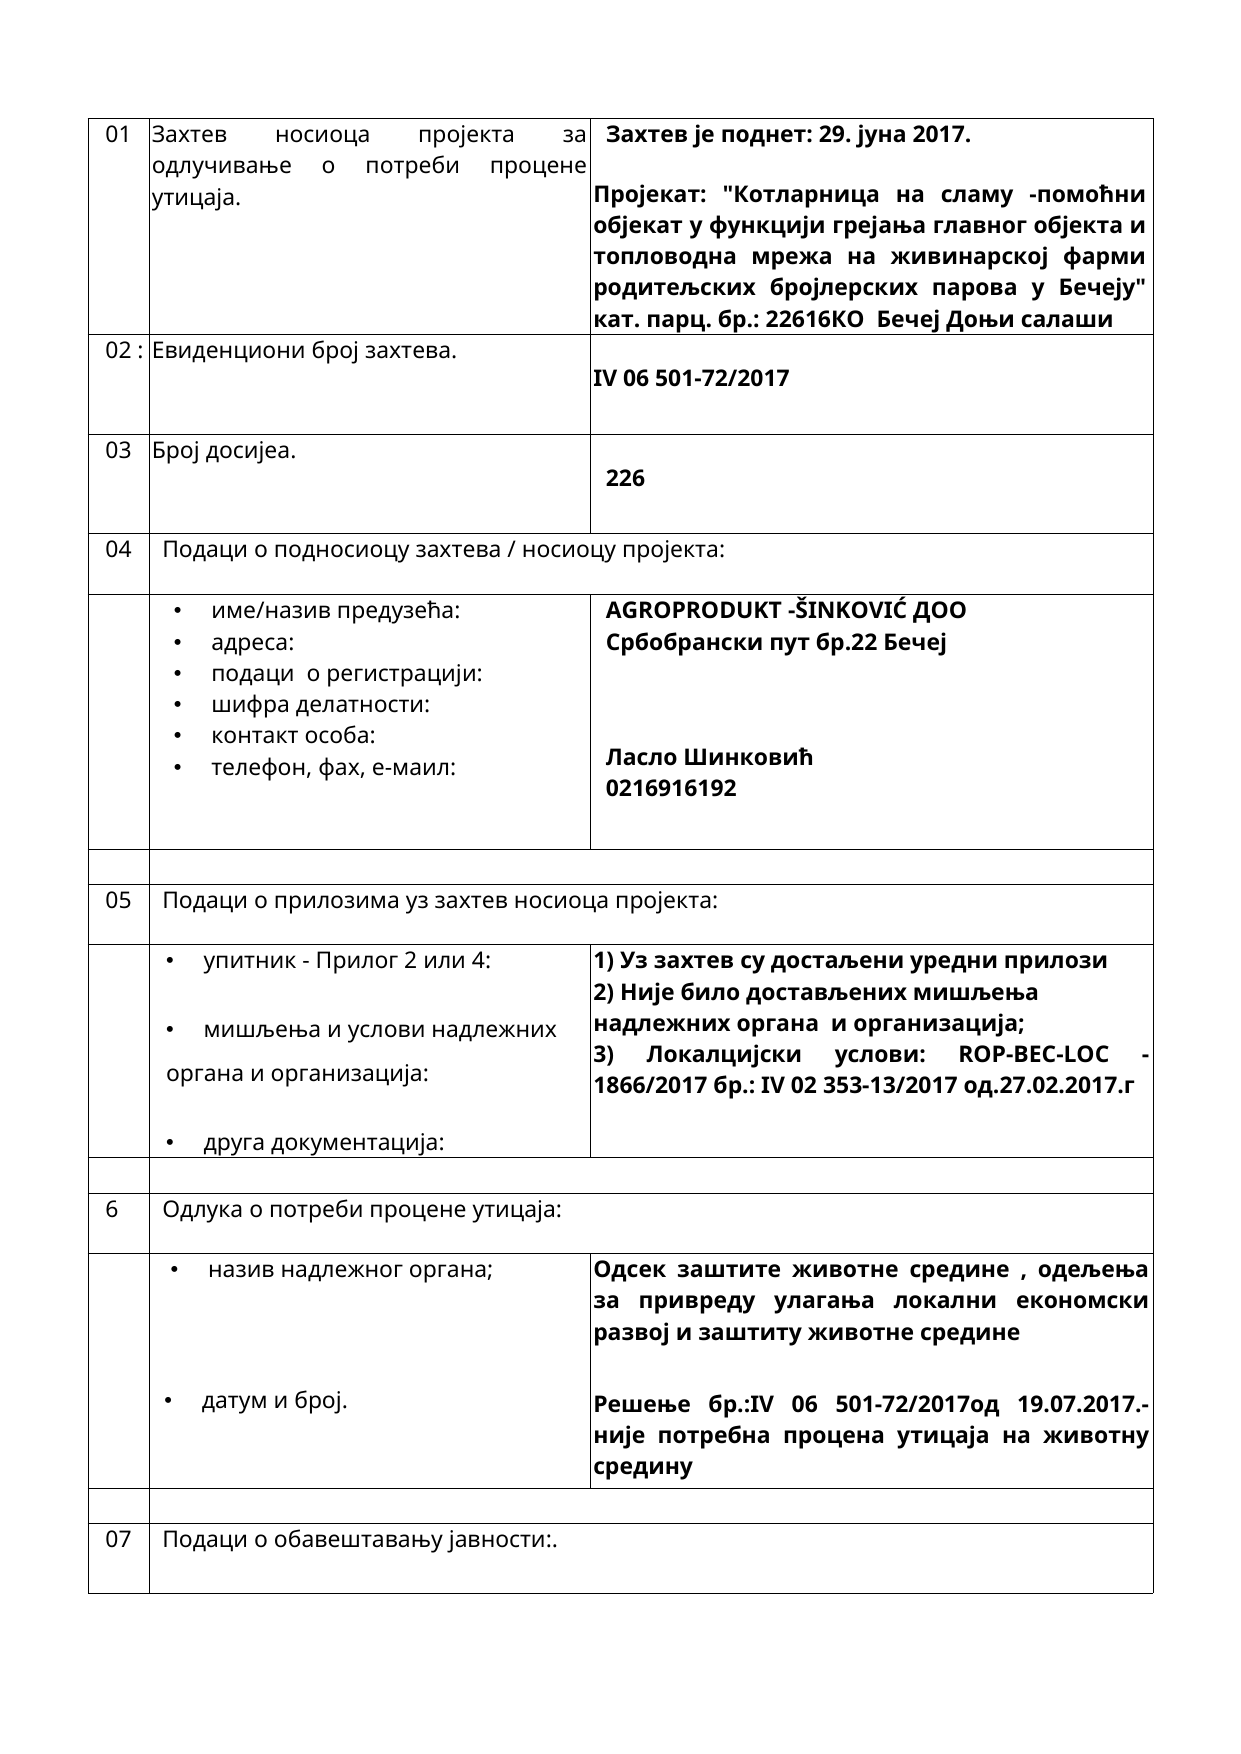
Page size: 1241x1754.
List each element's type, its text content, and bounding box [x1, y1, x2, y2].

table_cell 05 [89, 885, 149, 944]
table_cell 6 [89, 1194, 149, 1253]
table_cell 226 [591, 435, 1153, 533]
table_cell упитник - Прилог 2 или 4: мишљења и услови надлежних органа и организација: друга документација: [150, 945, 590, 1157]
table_cell Подаци о обавештавању јавности:. [150, 1524, 1153, 1593]
table_cell [150, 1489, 1153, 1523]
table_cell 02 : [89, 335, 149, 434]
table_cell [89, 1254, 149, 1488]
table_cell 1) Уз захтев су достаљени уредни прилози 2) Није било достављених мишљења надлежних органа и организација; 3) Локалцијски услови: ROP-BEC-LOC -1866/2017 бр.: IV 02 353-13/2017 од.27.02.2017.г [591, 945, 1153, 1157]
table_cell 04 [89, 534, 149, 594]
table_cell [89, 1158, 149, 1193]
table_cell [89, 1489, 149, 1523]
table_header 01 [89, 119, 149, 334]
table_header Захтев је поднет: 29. јуна 2017. Пројекат: "Котларница на сламу -помоћни објекат у функцији грејања главног објекта и топловодна мрежа на живинарској фарми родитељских бројлерских парова у Бечеју" кат. парц. бр.: 22616КО Бечеј Доњи салаши [591, 119, 1153, 334]
table_cell Подаци о подносиоцу захтева / носиоцу пројекта: [150, 534, 1153, 594]
table_cell Евиденциони број захтева. [150, 335, 590, 434]
table_header Захтев носиоца пројекта за одлучивање о потреби процене утицаја. [150, 119, 590, 334]
table_cell назив надлежног органа; датум и број. [150, 1254, 590, 1488]
table_cell [89, 595, 149, 849]
table_cell Одсек заштите животне средине , одељења за привреду улагања локални економски развој и заштиту животне средине Решење бр.:IV 06 501-72/2017од 19.07.2017.- није потребна процена утицаја на животну средину [591, 1254, 1153, 1488]
table_cell [89, 945, 149, 1157]
table_cell [89, 850, 149, 884]
table_cell [150, 1158, 1153, 1193]
table_cell Број досијеа. [150, 435, 590, 533]
table_cell 03 [89, 435, 149, 533]
table_cell Одлука о потреби процене утицаја: [150, 1194, 1153, 1253]
table_cell AGROPRODUKT -ŠINKOVIĆ ДОО Србобрански пут бр.22 Бечеј Ласло Шинковић 0216916192 [591, 595, 1153, 849]
table_cell [150, 850, 1153, 884]
table_cell 07 [89, 1524, 149, 1593]
table_cell Подаци о прилозима уз захтев носиоца пројекта: [150, 885, 1153, 944]
table_cell име/назив предузећа: адреса: подаци о регистрацији: шифра делатности: контакт особа: телефон, фаx, е-маил: [150, 595, 590, 849]
table_cell IV 06 501-72/2017 [591, 335, 1153, 434]
